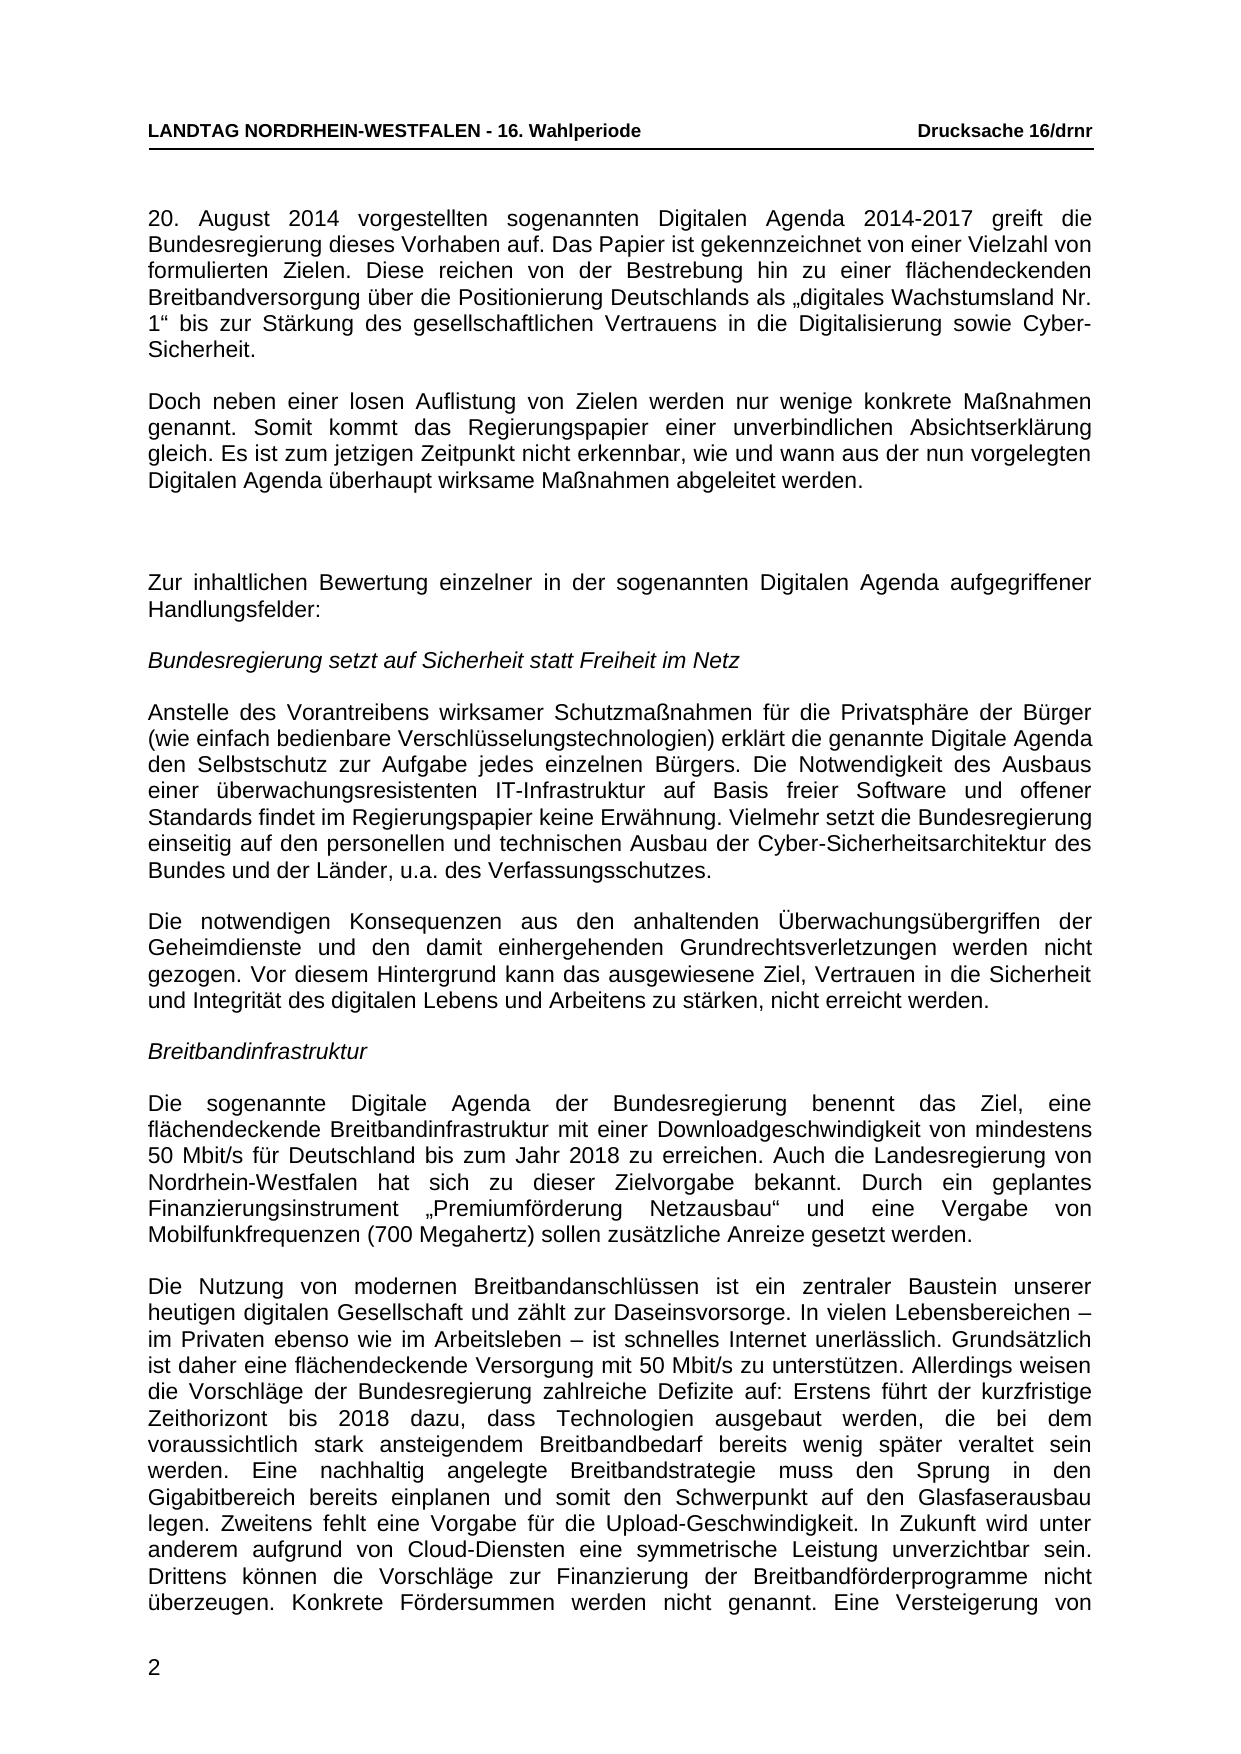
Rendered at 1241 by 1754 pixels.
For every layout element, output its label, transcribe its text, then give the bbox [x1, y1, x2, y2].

text Breitbandinfrastruktur [148, 1038, 1092, 1065]
text Bundesregierung setzt auf Sicherheit statt Freiheit im Netz [148, 647, 1092, 673]
text Zur inhaltlichen Bewertung einzelner in der sogenannten Digitalen Agenda aufgegriffener Handlungsfelder: [148, 569, 1092, 622]
text Anstelle des Vorantreibens wirksamer Schutzmaßnahmen für die Privatsphäre der Bürger (wie einfach bedienbare Verschlüsselungstechnologien) erklärt die genannte Digitale Agenda den Selbstschutz zur Aufgabe jedes einzelnen Bürgers. Die Notwendigkeit des Ausbaus einer überwachungsresistenten IT-Infrastruktur auf Basis freier Software und offener Standards findet im Regierungspapier keine Erwähnung. Vielmehr setzt die Bundesregierung einseitig auf den personellen und technischen Ausbau der Cyber-Sicherheitsarchitektur des Bundes und der Länder, u.a. des Verfassungsschutzes. [148, 698, 1092, 883]
text Die Nutzung von modernen Breitbandanschlüssen ist ein zentraler Baustein unserer heutigen digitalen Gesellschaft und zählt zur Daseinsvorsorge. In vielen Lebensbereichen – im Privaten ebenso wie im Arbeitsleben – ist schnelles Internet unerlässlich. Grundsätzlich ist daher eine flächendeckende Versorgung mit 50 Mbit/s zu unterstützen. Allerdings weisen die Vorschläge der Bundesregierung zahlreiche Defizite auf: Erstens führt der kurzfristige Zeithorizont bis 2018 dazu, dass Technologien ausgebaut werden, die bei dem voraussichtlich stark ansteigendem Breitbandbedarf bereits wenig später veraltet sein werden. Eine nachhaltig angelegte Breitbandstrategie muss den Sprung in den Gigabitbereich bereits einplanen und somit den Schwerpunkt auf den Glasfaserausbau legen. Zweitens fehlt eine Vorgabe für die Upload-Geschwindigkeit. In Zukunft wird unter anderem aufgrund von Cloud-Diensten eine symmetrische Leistung unverzichtbar sein. Drittens können die Vorschläge zur Finanzierung der Breitbandförderprogramme nicht überzeugen. Konkrete Fördersummen werden nicht genannt. Eine Versteigerung von [148, 1273, 1092, 1615]
text Doch neben einer losen Auflistung von Zielen werden nur wenige konkrete Maßnahmen genannt. Somit kommt das Regierungspapier einer unverbindlichen Absichtserklärung gleich. Es ist zum jetzigen Zeitpunkt nicht erkennbar, wie und wann aus der nun vorgelegten Digitalen Agenda überhaupt wirksame Maßnahmen abgeleitet werden. [148, 388, 1092, 493]
text Mit der am 20. August 2014 vorgestellten sogenannten Digitalen Agenda 2014-2017 greift die Bundesregierung dieses Vorhaben auf. Das Papier ist gekennzeichnet von einer Vielzahl von formulierten Zielen. Diese reichen von der Bestrebung hin zu einer flächendeckenden Breitbandversorgung über die Positionierung Deutschlands als „digitales Wachstumsland Nr. 1“ bis zur Stärkung des gesellschaftlichen Vertrauens in die Digitalisierung sowie Cyber-Sicherheit. [148, 204, 1092, 363]
text Die sogenannte Digitale Agenda der Bundesregierung benennt das Ziel, eine flächendeckende Breitbandinfrastruktur mit einer Downloadgeschwindigkeit von mindestens 50 Mbit/s für Deutschland bis zum Jahr 2018 zu erreichen. Auch die Landesregierung von Nordrhein-Westfalen hat sich zu dieser Zielvorgabe bekannt. Durch ein geplantes Finanzierungsinstrument „Premiumförderung Netzausbau“ und eine Vergabe von Mobilfunkfrequenzen (700 Megahertz) sollen zusätzliche Anreize gesetzt werden. [148, 1090, 1092, 1248]
text Die notwendigen Konsequenzen aus den anhaltenden Überwachungsübergriffen der Geheimdienste und den damit einhergehenden Grundrechtsverletzungen werden nicht gezogen. Vor diesem Hintergrund kann das ausgewiesene Ziel, Vertrauen in die Sicherheit und Integrität des digitalen Lebens und Arbeitens zu stärken, nicht erreicht werden. [148, 908, 1092, 1013]
